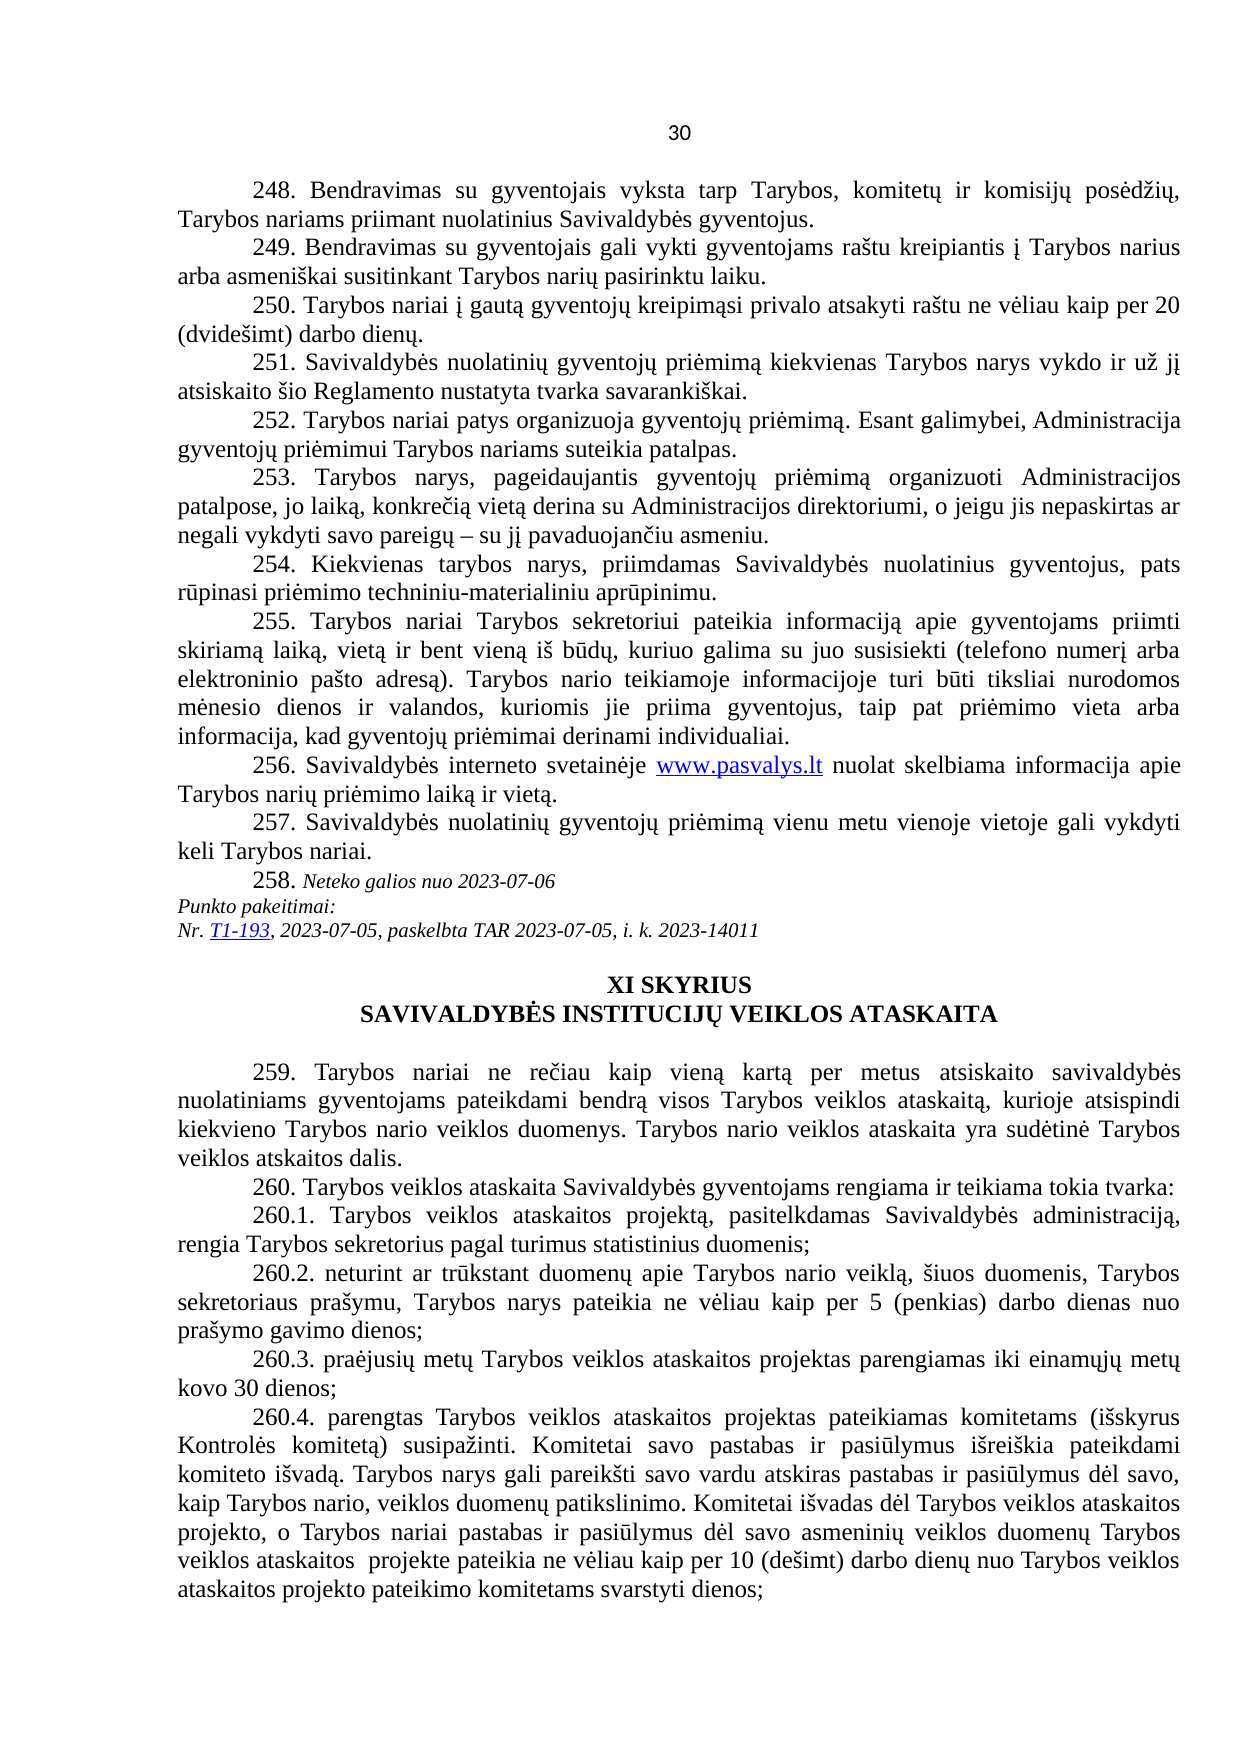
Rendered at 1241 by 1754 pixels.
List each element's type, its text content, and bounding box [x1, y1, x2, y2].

text 257. Savivaldybės nuolatinių gyventojų priėmimą vienu metu vienoje vietoje gali vykdyti keli Tarybos nariai. [177, 807, 1181, 865]
text Nr. T1-193, 2023-07-05, paskelbta TAR 2023-07-05, i. k. 2023-14011 [177, 918, 1181, 942]
text 259. Tarybos nariai ne rečiau kaip vieną kartą per metus atsiskaito savivaldybės nuolatiniams gyventojams pateikdami bendrą visos Tarybos veiklos ataskaitą, kurioje atsispindi kiekvieno Tarybos nario veiklos duomenys. Tarybos nario veiklos ataskaita yra sudėtinė Tarybos veiklos atskaitos dalis. [177, 1057, 1181, 1172]
text 254. Kiekvienas tarybos narys, priimdamas Savivaldybės nuolatinius gyventojus, pats rūpinasi priėmimo techniniu-materialiniu aprūpinimu. [177, 549, 1181, 606]
text 260.1. Tarybos veiklos ataskaitos projektą, pasitelkdamas Savivaldybės administraciją, rengia Tarybos sekretorius pagal turimus statistinius duomenis; [177, 1201, 1181, 1258]
text 250. Tarybos nariai į gautą gyventojų kreipimąsi privalo atsakyti raštu ne vėliau kaip per 20 (dvidešimt) darbo dienų. [177, 290, 1181, 347]
text 260.2. neturint ar trūkstant duomenų apie Tarybos nario veiklą, šiuos duomenis, Tarybos sekretoriaus prašymu, Tarybos narys pateikia ne vėliau kaip per 5 (penkias) darbo dienas nuo prašymo gavimo dienos; [177, 1258, 1181, 1344]
text 256. Savivaldybės interneto svetainėje www.pasvalys.lt nuolat skelbiama informacija apie Tarybos narių priėmimo laiką ir vietą. [177, 750, 1181, 807]
text 260.3. praėjusių metų Tarybos veiklos ataskaitos projektas parengiamas iki einamųjų metų kovo 30 dienos; [177, 1344, 1181, 1402]
text 260. Tarybos veiklos ataskaita Savivaldybės gyventojams rengiama ir teikiama tokia tvarka: [177, 1172, 1181, 1201]
text 251. Savivaldybės nuolatinių gyventojų priėmimą kiekvienas Tarybos narys vykdo ir už jį atsiskaito šio Reglamento nustatyta tvarka savarankiškai. [177, 347, 1181, 405]
text 260.4. parengtas Tarybos veiklos ataskaitos projektas pateikiamas komitetams (išskyrus Kontrolės komitetą) susipažinti. Komitetai savo pastabas ir pasiūlymus išreiškia pateikdami komiteto išvadą. Tarybos narys gali pareikšti savo vardu atskiras pastabas ir pasiūlymus dėl savo, kaip Tarybos nario, veiklos duomenų patikslinimo. Komitetai išvadas dėl Tarybos veiklos ataskaitos projekto, o Tarybos nariai pastabas ir pasiūlymus dėl savo asmeninių veiklos duomenų Tarybos veiklos ataskaitos projekte pateikia ne vėliau kaip per 10 (dešimt) darbo dienų nuo Tarybos veiklos ataskaitos projekto pateikimo komitetams svarstyti dienos; [177, 1402, 1181, 1603]
text 258. Neteko galios nuo 2023-07-06 [177, 865, 1181, 894]
text 255. Tarybos nariai Tarybos sekretoriui pateikia informaciją apie gyventojams priimti skiriamą laiką, vietą ir bent vieną iš būdų, kuriuo galima su juo susisiekti (telefono numerį arba elektroninio pašto adresą). Tarybos nario teikiamoje informacijoje turi būti tiksliai nurodomos mėnesio dienos ir valandos, kuriomis jie priima gyventojus, taip pat priėmimo vieta arba informacija, kad gyventojų priėmimai derinami individualiai. [177, 606, 1181, 750]
text 253. Tarybos narys, pageidaujantis gyventojų priėmimą organizuoti Administracijos patalpose, jo laiką, konkrečią vietą derina su Administracijos direktoriumi, o jeigu jis nepaskirtas ar negali vykdyti savo pareigų – su jį pavaduojančiu asmeniu. [177, 462, 1181, 549]
text Punkto pakeitimai: [177, 894, 1181, 918]
text XI SKYRIUS [177, 971, 1181, 999]
text SAVIVALDYBĖS INSTITUCIJŲ VEIKLOS ATASKAITA [177, 999, 1181, 1028]
text 248. Bendravimas su gyventojais vyksta tarp Tarybos, komitetų ir komisijų posėdžių, Tarybos nariams priimant nuolatinius Savivaldybės gyventojus. [177, 175, 1181, 232]
text 252. Tarybos nariai patys organizuoja gyventojų priėmimą. Esant galimybei, Administracija gyventojų priėmimui Tarybos nariams suteikia patalpas. [177, 405, 1181, 462]
text 249. Bendravimas su gyventojais gali vykti gyventojams raštu kreipiantis į Tarybos narius arba asmeniškai susitinkant Tarybos narių pasirinktu laiku. [177, 232, 1181, 290]
